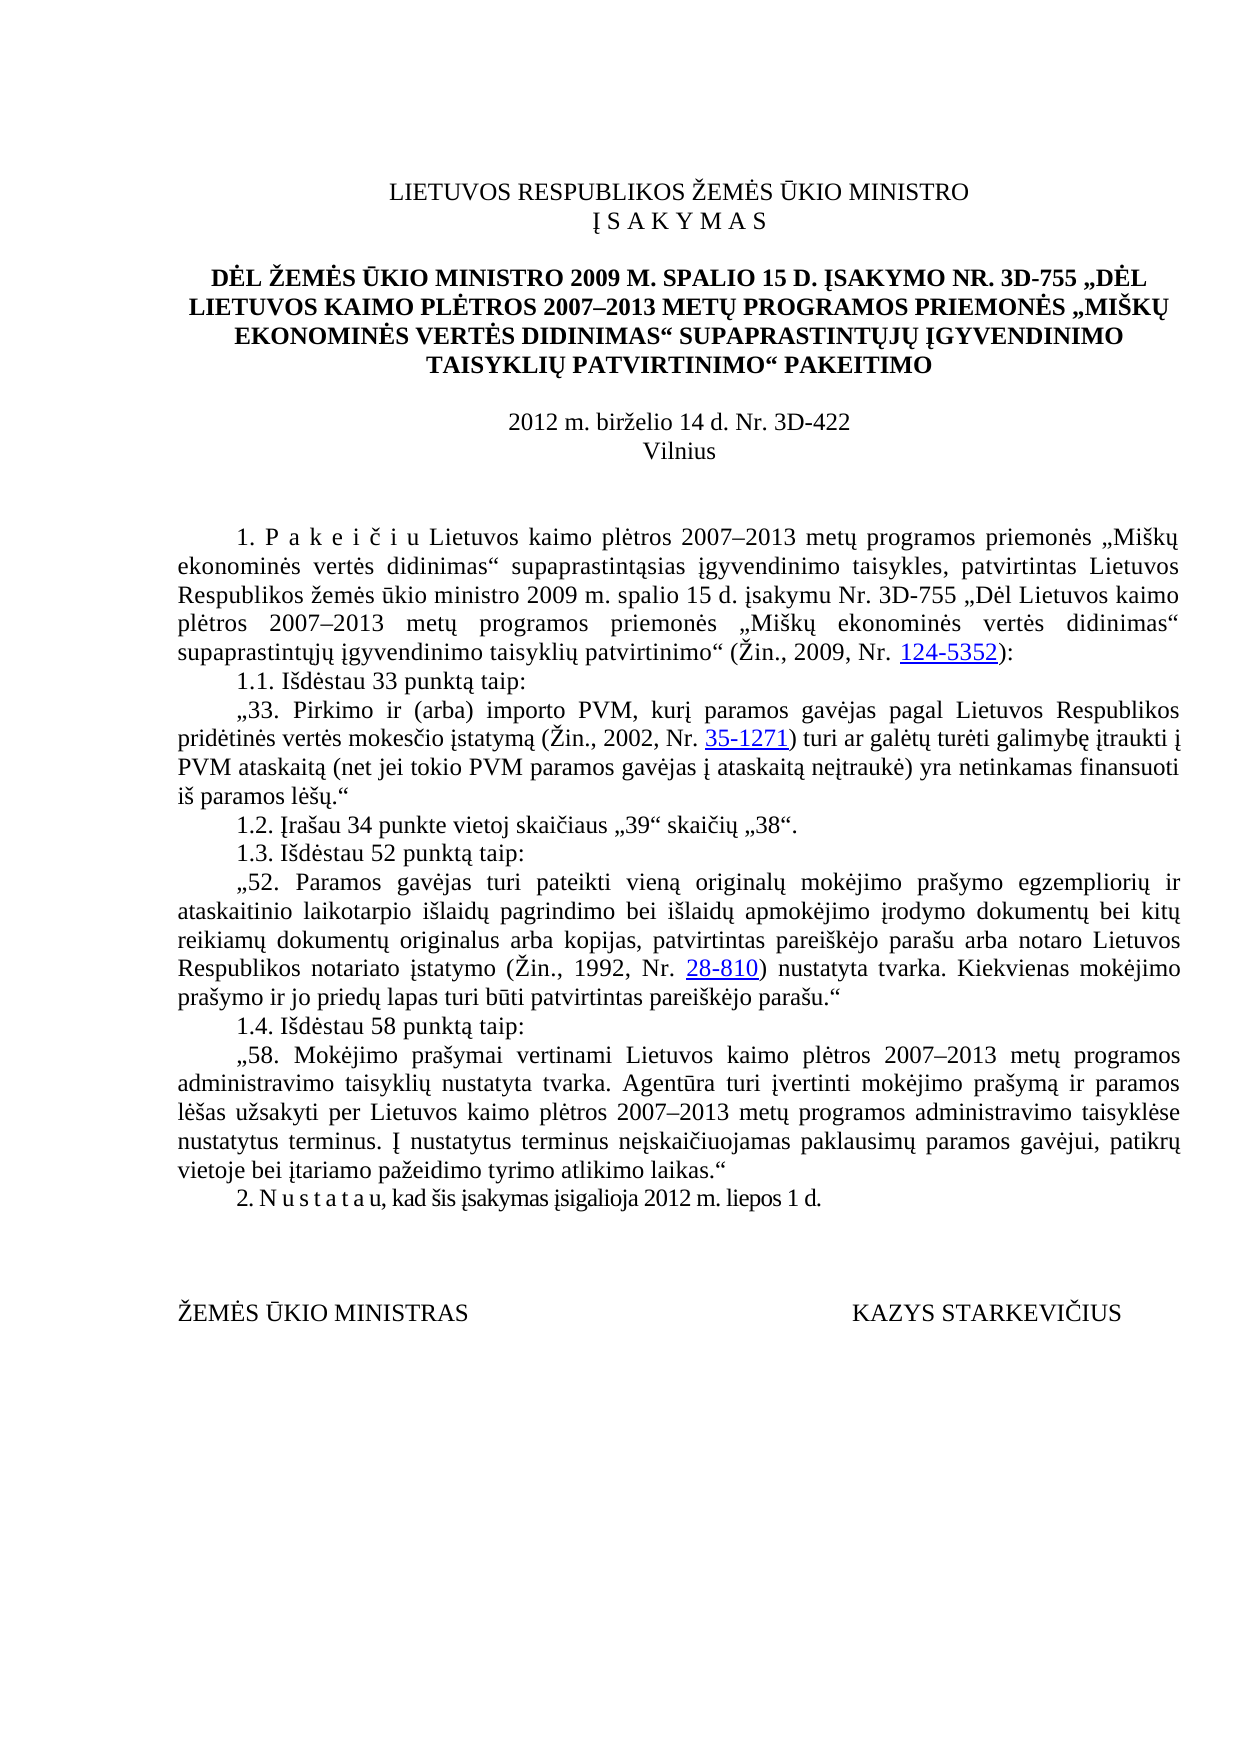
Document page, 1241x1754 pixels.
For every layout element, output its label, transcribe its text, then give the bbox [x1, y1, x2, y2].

text LIETUVOS RESPUBLIKOS ŽEMĖS ŪKIO MINISTRO [177, 177, 1181, 206]
text Vilnius [177, 436, 1181, 465]
text 1.1. Išdėstau 33 punktą taip: [177, 666, 1181, 695]
text 1. P a k e i č i u Lietuvos kaimo plėtros 2007–2013 metų programos priemonės „Miškų ekonominės vertės didinimas“ supaprastintąsias įgyvendinimo taisykles, patvirtintas Lietuvos Respublikos žemės ūkio ministro 2009 m. spalio 15 d. įsakymu Nr. 3D-755 „Dėl Lietuvos kaimo plėtros 2007–2013 metų programos priemonės „Miškų ekonominės vertės didinimas“ supaprastintųjų įgyvendinimo taisyklių patvirtinimo“ (Žin., 2009, Nr. 124-5352): [177, 522, 1181, 666]
text Žemės ūkio ministras Kazys Starkevičius [177, 1298, 1181, 1327]
text „58. Mokėjimo prašymai vertinami Lietuvos kaimo plėtros 2007–2013 metų programos administravimo taisyklių nustatyta tvarka. Agentūra turi įvertinti mokėjimo prašymą ir paramos lėšas užsakyti per Lietuvos kaimo plėtros 2007–2013 metų programos administravimo taisyklėse nustatytus terminus. Į nustatytus terminus neįskaičiuojamas paklausimų paramos gavėjui, patikrų vietoje bei įtariamo pažeidimo tyrimo atlikimo laikas.“ [177, 1040, 1181, 1183]
text 2. N u s t a t a u, kad šis įsakymas įsigalioja 2012 m. liepos 1 d. [177, 1183, 1181, 1212]
text 2012 m. birželio 14 d. Nr. 3D-422 [177, 407, 1181, 436]
text 1.4. Išdėstau 58 punktą taip: [177, 1011, 1181, 1040]
text 1.2. Įrašau 34 punkte vietoj skaičiaus „39“ skaičių „38“. [177, 810, 1181, 838]
text „52. Paramos gavėjas turi pateikti vieną originalų mokėjimo prašymo egzempliorių ir ataskaitinio laikotarpio išlaidų pagrindimo bei išlaidų apmokėjimo įrodymo dokumentų bei kitų reikiamų dokumentų originalus arba kopijas, patvirtintas pareiškėjo parašu arba notaro Lietuvos Respublikos notariato įstatymo (Žin., 1992, Nr. 28-810) nustatyta tvarka. Kiekvienas mokėjimo prašymo ir jo priedų lapas turi būti patvirtintas pareiškėjo parašu.“ [177, 867, 1181, 1011]
text „33. Pirkimo ir (arba) importo PVM, kurį paramos gavėjas pagal Lietuvos Respublikos pridėtinės vertės mokesčio įstatymą (Žin., 2002, Nr. 35-1271) turi ar galėtų turėti galimybę įtraukti į PVM ataskaitą (net jei tokio PVM paramos gavėjas į ataskaitą neįtraukė) yra netinkamas finansuoti iš paramos lėšų.“ [177, 695, 1181, 810]
text Į S A K Y M A S [177, 206, 1181, 235]
text DĖL ŽEMĖS ŪKIO MINISTRO 2009 M. SPALIO 15 D. ĮSAKYMO Nr. 3D-755 „DĖL LIETUVOS KAIMO PLĖTROS 2007–2013 METŲ PROGRAMOS PRIEMONĖS „MIŠKŲ EKONOMINĖS VERTĖS DIDINIMAS“ SUPAPRASTINTŲJŲ ĮGYVENDINIMO TAISYKLIŲ PATVIRTINIMO“ PAKEITIMO [177, 263, 1181, 378]
text 1.3. Išdėstau 52 punktą taip: [177, 838, 1181, 867]
